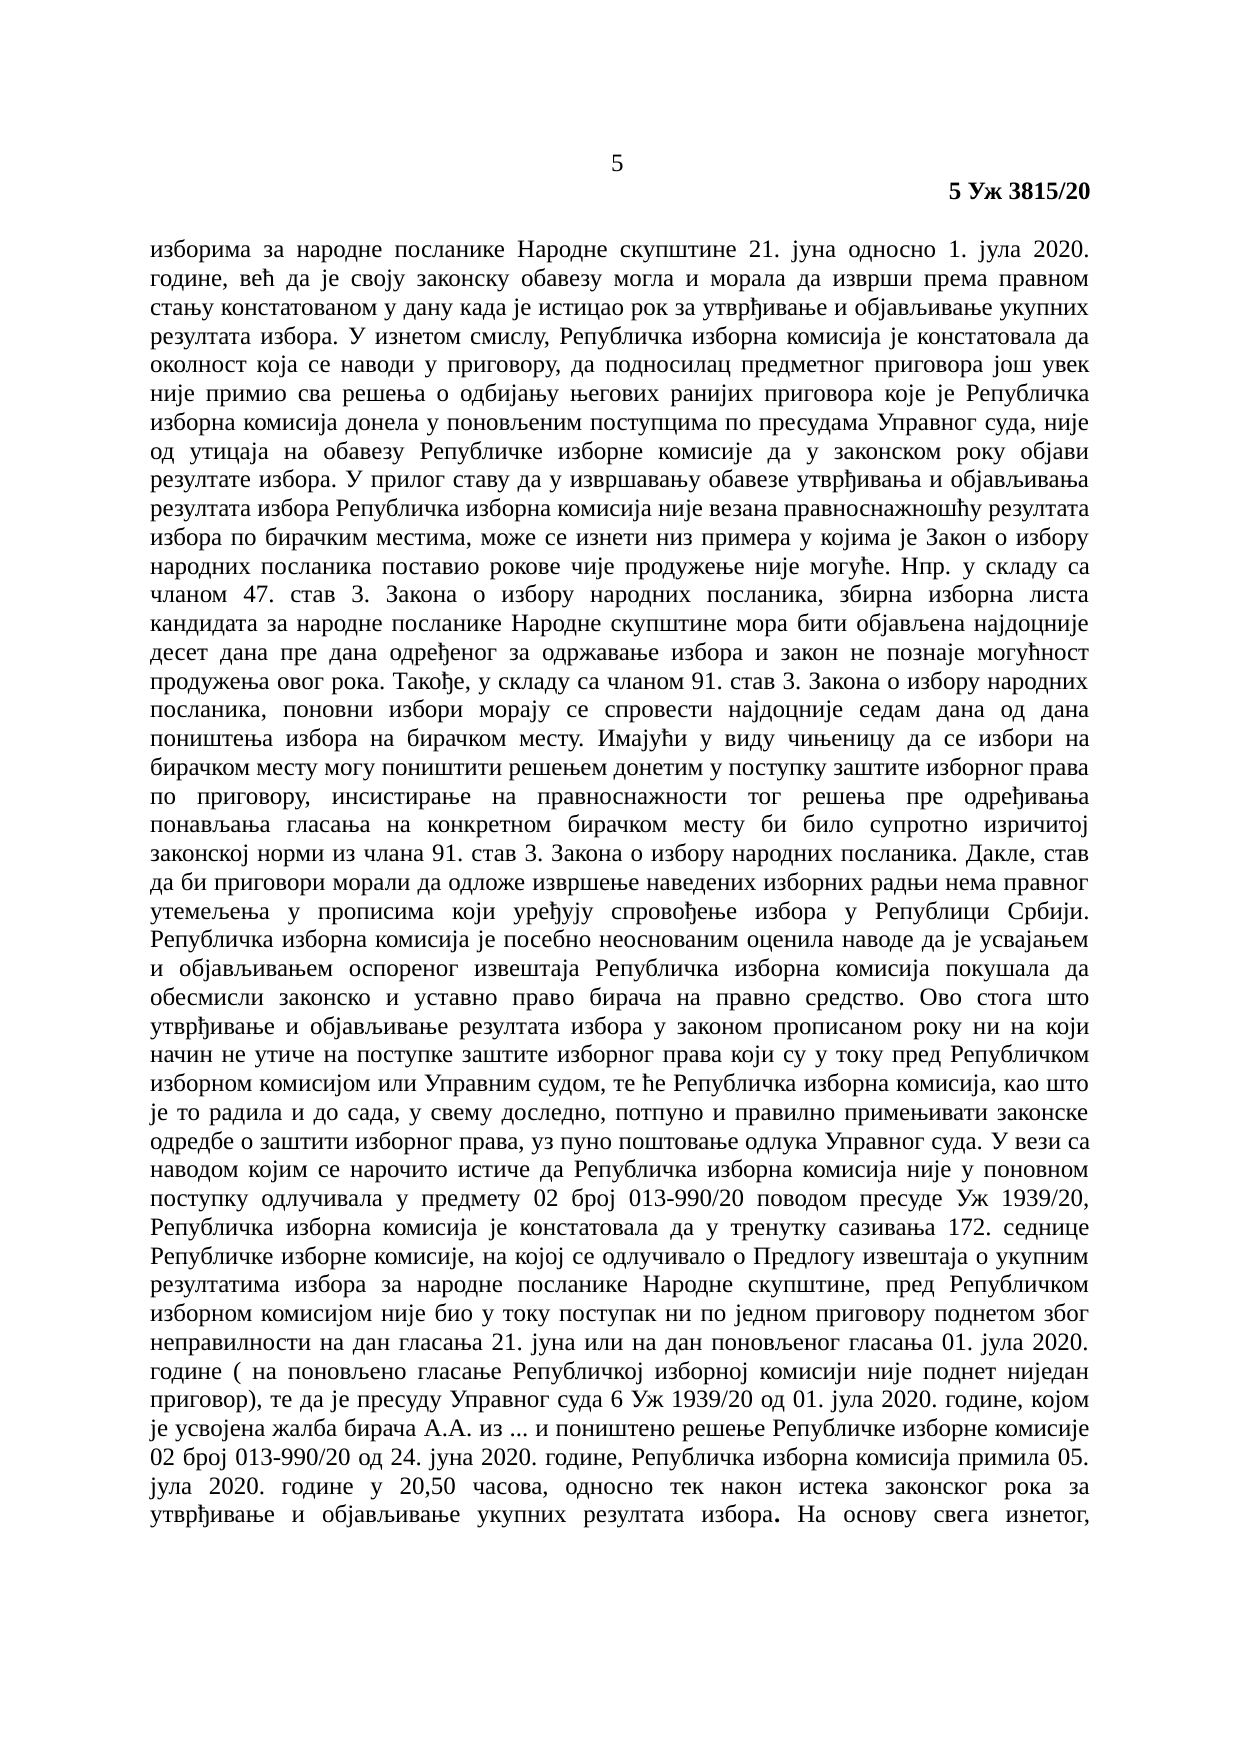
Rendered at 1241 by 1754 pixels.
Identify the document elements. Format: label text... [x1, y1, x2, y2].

text изборима за народне посланике Народне скупштине 21. јуна односно 1. јула 2020. године, већ да је своју законску обавезу могла и морала да изврши према правном стању констатованом у дану када је истицао рок за утврђивање и објављивање укупних резултата избора. У изнетом смислу, Републичка изборна комисија је констатовала да околност која се наводи у приговору, да подносилац предметног приговора још увек није примио сва решења о одбијању његових ранијих приговора које је Републичка изборна комисија донела у поновљеним поступцима по пресудама Управног суда, није од утицаја на обавезу Републичке изборне комисије да у законском року објави резултате избора. У прилог ставу да у извршавању обавезе утврђивања и објављивања резултата избора Републичка изборна комисија није везана правноснажношћу резултата избора по бирачким местима, може се изнети низ примера у којима је Закон о избору народних посланика поставио рокове чије продужење није могуће. Нпр. у складу са чланом 47. став 3. Закона о избору народних посланика, збирна изборна листа кандидата за народне посланике Народне скупштине мора бити објављена најдоцније десет дана пре дана одређеног за одржавање избора и закон не познаје могућност продужења овог рока. Такође, у складу са чланом 91. став 3. Закона о избору народних посланика, поновни избори морају се спровести најдоцније седам дана од дана поништења избора на бирачком месту. Имајући у виду чињеницу да се избори на бирачком месту могу поништити решењем донетим у поступку заштите изборног права по приговору, инсистирање на правноснажности тог решења пре одређивања понављања гласања на конкретном бирачком месту би било супротно изричитој законској норми из члана 91. став 3. Закона о избору народних посланика. Дакле, став да би приговори морали да одложе извршење наведених изборних радњи нема правног утемељења у прописима који уређују спровођење избора у Републици Србији. Републичка изборна комисија је посебно неоснованим оценила наводе да је усвајањем и објављивањем оспореног извештаја Републичка изборна комисија покушала да обесмисли законско и уставно право бирача на правно средство. Ово стога што утврђивање и објављивање резултата избора у законом прописаном року ни на који начин не утиче на поступке заштите изборног права који су у току пред Републичком изборном комисијом или Управним судом, те ће Републичка изборна комисија, као што је то радила и до сада, у свему доследно, потпуно и правилно примењивати законске одредбе о заштити изборног права, уз пуно поштовање одлука Управног суда. У вези са наводом којим се нарочито истиче да Републичка изборна комисија није у поновном поступку одлучивала у предмету 02 број 013-990/20 поводом пресуде Уж 1939/20, Републичка изборна комисија је констатовала да у тренутку сазивања 172. седнице Републичке изборне комисије, на којој се одлучивало о Предлогу извештаја о укупним резултатима избора за народне посланике Народне скупштине, пред Републичком изборном комисијом није био у току поступак ни по једном приговору поднетом због неправилности на дан гласања 21. јуна или на дан поновљеног гласања 01. јула 2020. године ( на поновљено гласање Републичкој изборној комисији није поднет ниједан приговор), те да је пресуду Управног суда 6 Уж 1939/20 од 01. јула 2020. године, којом је усвојена жалба бирача А.А. из ... и поништено решење Републичке изборне комисије 02 број 013-990/20 од 24. јуна 2020. године, Републичка изборна комисија примила 05. јула 2020. године у 20,50 часова, односно тек након истека законског рока за утврђивање и објављивање укупних резултата избора. На основу свега изнетог, [150, 234, 1090, 1528]
